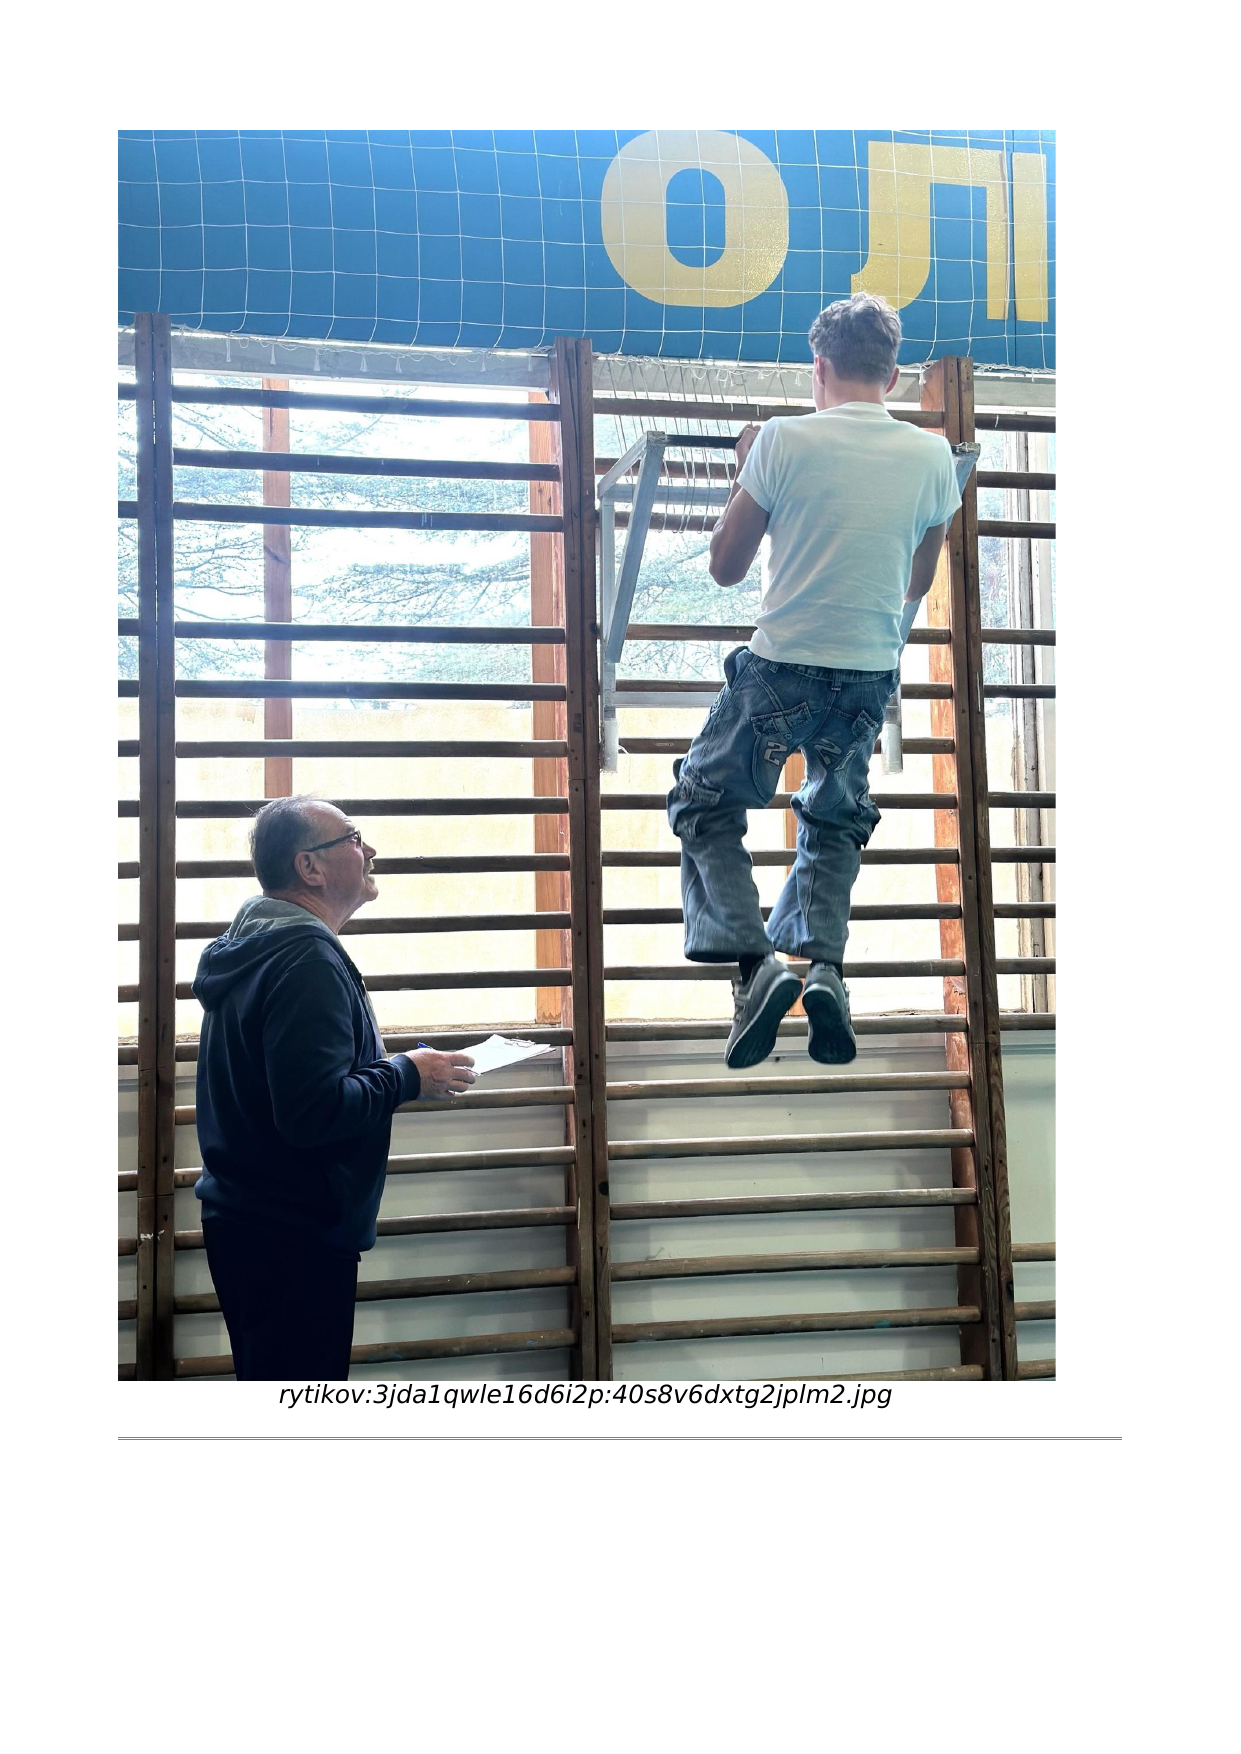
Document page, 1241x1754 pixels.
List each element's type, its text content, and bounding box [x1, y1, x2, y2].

text rytikov:3jda1qwle16d6i2p:40s8v6dxtg2jplm2.jpg [118, 1381, 1056, 1410]
picture [118, 130, 1056, 1381]
